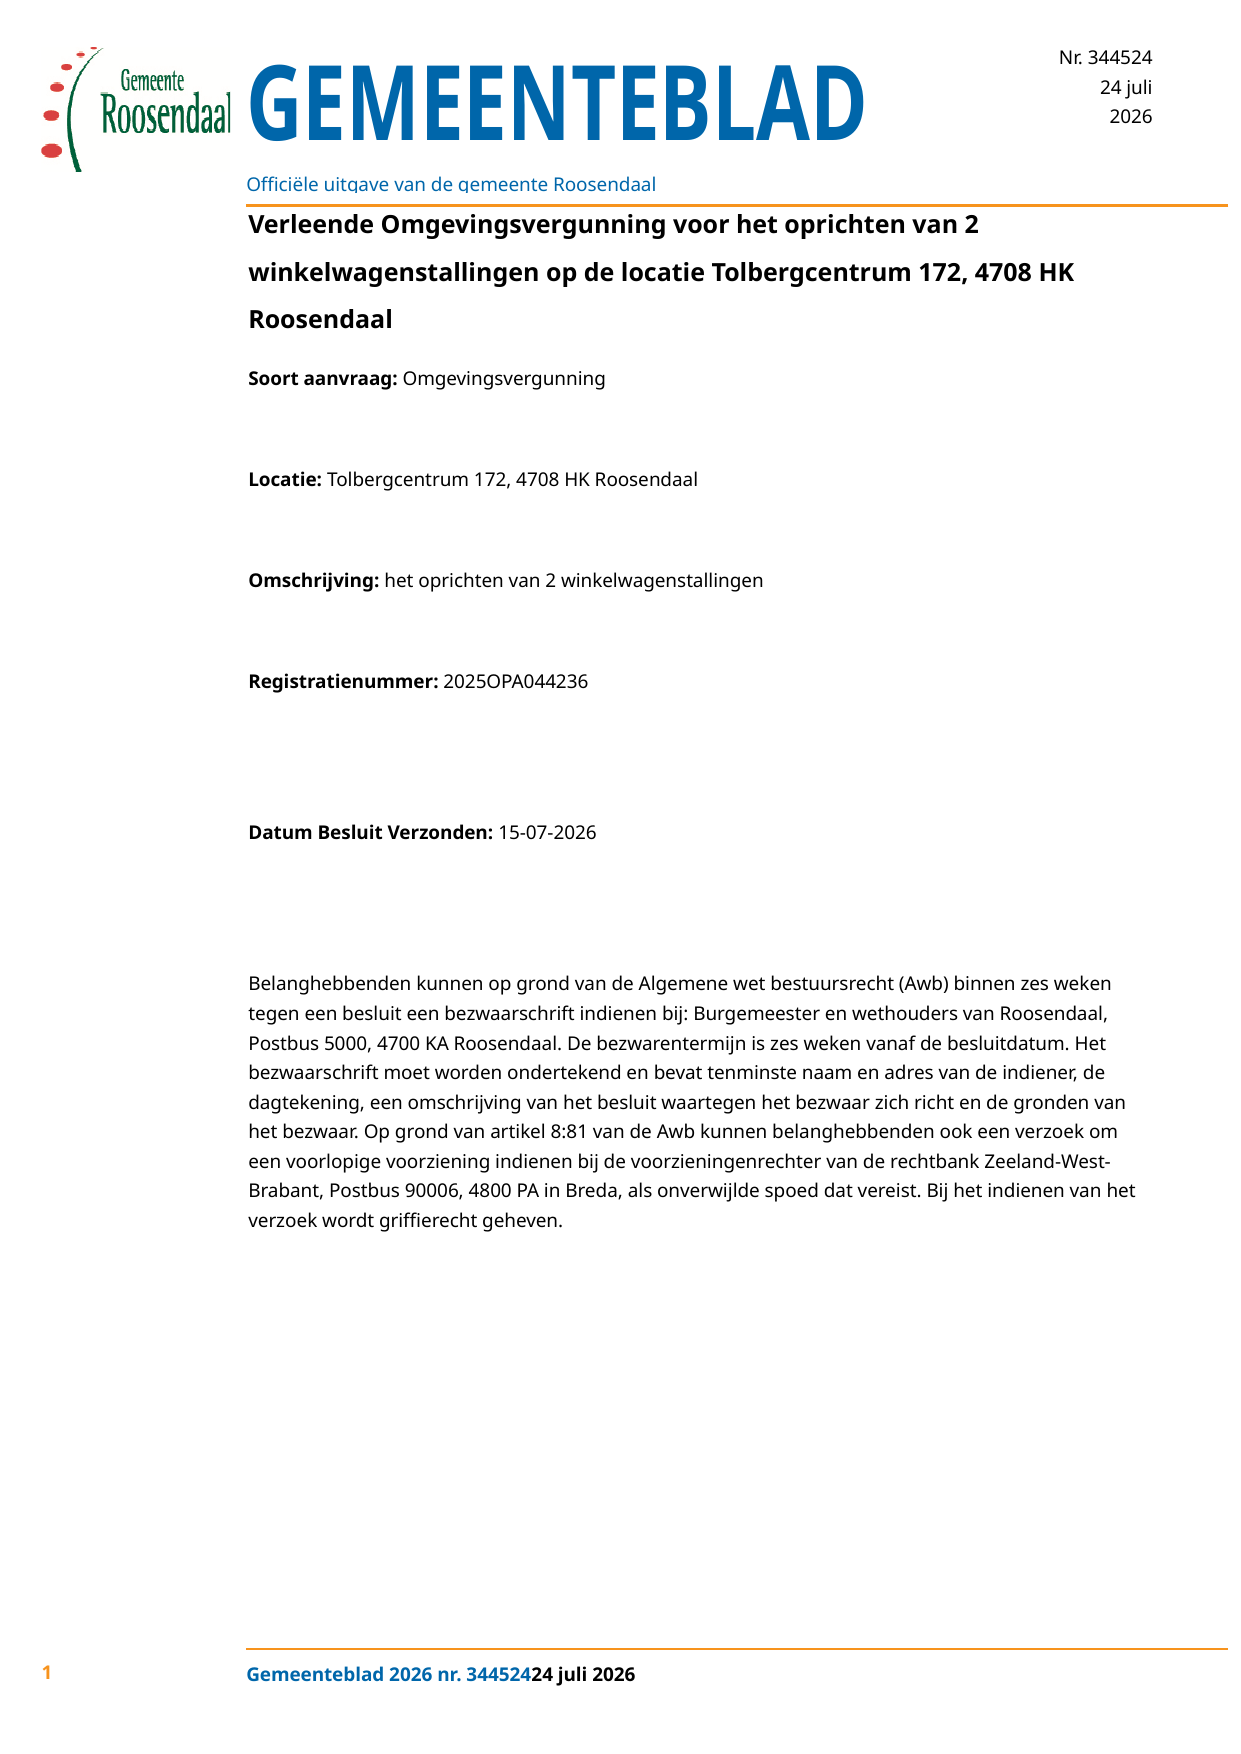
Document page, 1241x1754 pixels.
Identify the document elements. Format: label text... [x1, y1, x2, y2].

picture [41, 47, 231, 172]
text Belanghebbenden kunnen op grond van de Algemene wet bestuursrecht (Awb) binnen zes weken tegen een besluit een bezwaarschrift indienen bij: Burgemeester en wethouders van Roosendaal, Postbus 5000, 4700 KA Roosendaal. De bezwarentermijn is zes weken vanaf de besluitdatum. Het bezwaarschrift moet worden ondertekend en bevat tenminste naam en adres van de indiener, de dagtekening, een omschrijving van het besluit waartegen het bezwaar zich richt en de gronden van het bezwaar. Op grond van artikel 8:81 van de Awb kunnen belanghebbenden ook een verzoek om een voorlopige voorziening indienen bij de voorzieningenrechter van de rechtbank Zeeland-West-Brabant, Postbus 90006, 4800 PA in Breda, als onverwijlde spoed dat vereist. Bij het indienen van het verzoek wordt griffierecht geheven. [248, 971, 1152, 1233]
text Omschrijving: het oprichten van 2 winkelwagenstallingen [248, 567, 1152, 593]
text Verleende Omgevingsvergunning voor het oprichten van 2 winkelwagenstallingen op de locatie Tolbergcentrum 172, 4708 HK Roosendaal [248, 207, 1152, 336]
text Locatie: Tolbergcentrum 172, 4708 HK Roosendaal [248, 466, 1152, 492]
text Datum Besluit Verzonden: 15-07-2026 [248, 819, 1152, 845]
text Registratienummer: 2025OPA044236 [248, 668, 1152, 694]
text Soort aanvraag: Omgevingsvergunning [248, 366, 1152, 391]
